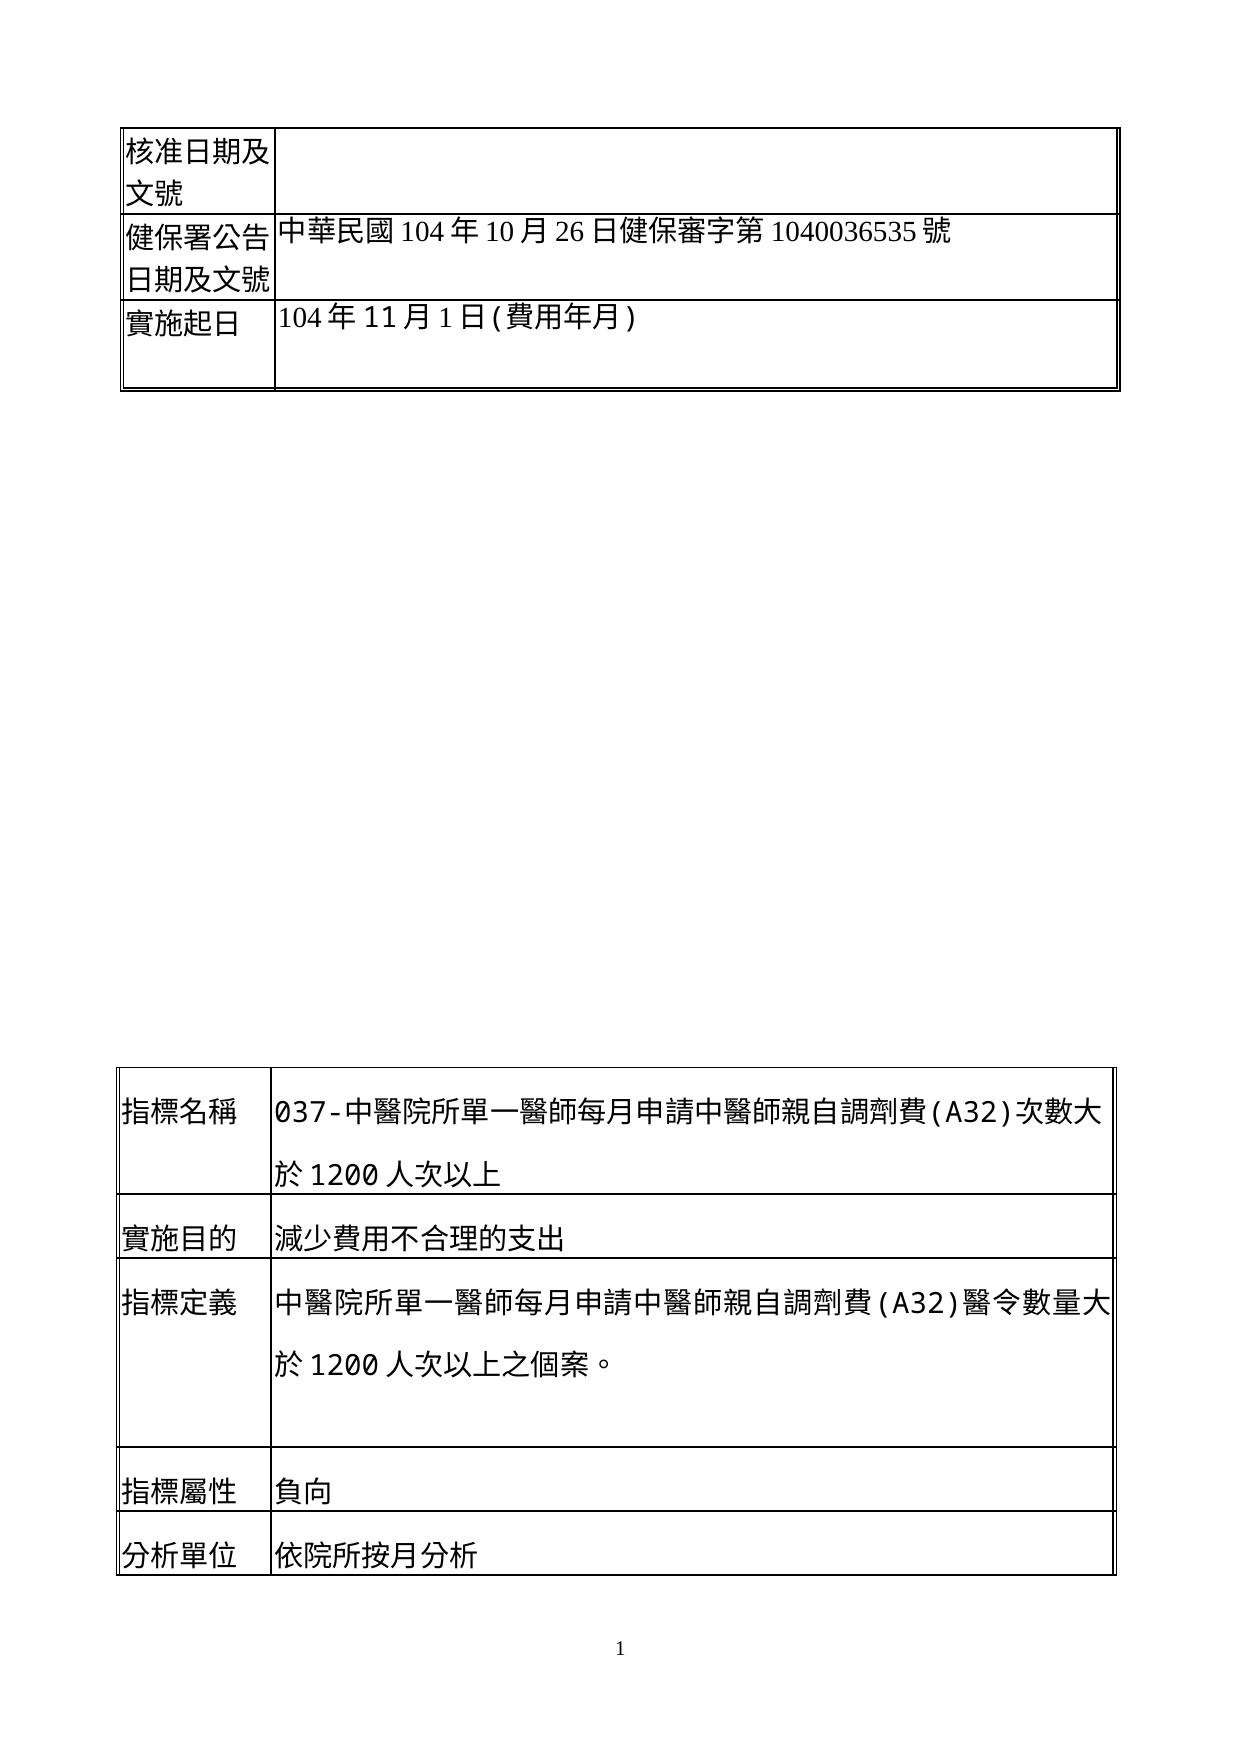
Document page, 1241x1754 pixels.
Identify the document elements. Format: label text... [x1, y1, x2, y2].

table_cell 中醫院所單一醫師每月申請中醫師親自調劑費(A32)醫令數量大於1200人次以上之個案。 [272, 1259, 1112, 1446]
table_cell 健保署公告日期及文號 [124, 215, 274, 299]
table_cell 實施起日 [124, 301, 274, 387]
table_cell 104年11月1日(費用年月) [276, 301, 1116, 387]
table_cell 實施目的 [120, 1195, 270, 1257]
table_header 指標名稱 [120, 1068, 270, 1193]
table_cell 核准日期及文號 [124, 129, 274, 213]
table_cell 負向 [272, 1448, 1112, 1510]
table_cell 分析單位 [120, 1512, 270, 1574]
table_cell 依院所按月分析 [272, 1512, 1112, 1574]
table_cell 減少費用不合理的支出 [272, 1195, 1112, 1257]
table_cell 指標定義 [120, 1259, 270, 1446]
table_cell 指標屬性 [120, 1448, 270, 1510]
table_header 037-中醫院所單一醫師每月申請中醫師親自調劑費(A32)次數大於1200人次以上 [272, 1068, 1112, 1193]
table_cell 中華民國104年10月26日健保審字第1040036535號 [276, 215, 1116, 299]
table_cell [276, 129, 1116, 213]
